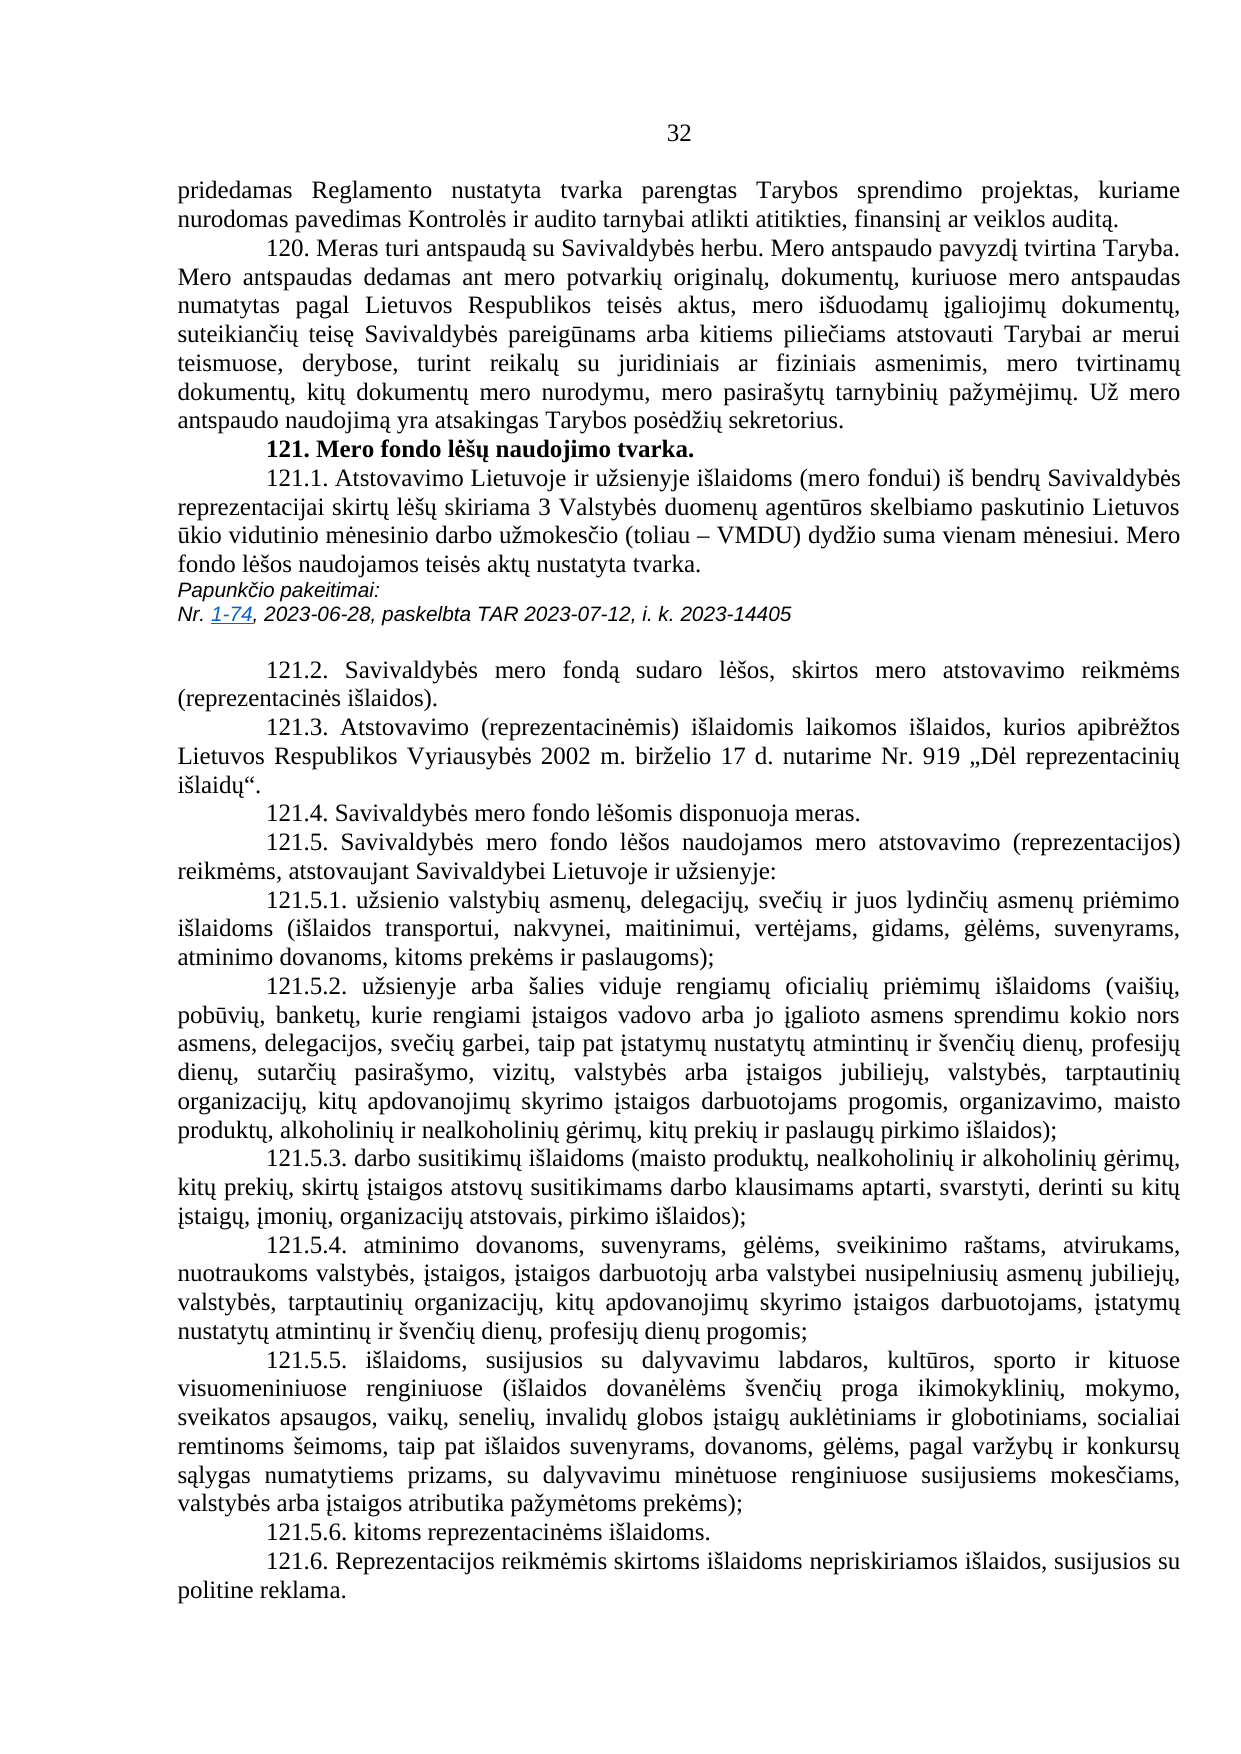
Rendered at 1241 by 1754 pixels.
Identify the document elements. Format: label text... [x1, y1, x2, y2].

text 121.5.2. užsienyje arba šalies viduje rengiamų oficialių priėmimų išlaidoms (vaišių, pobūvių, banketų, kurie rengiami įstaigos vadovo arba jo įgalioto asmens sprendimu kokio nors asmens, delegacijos, svečių garbei, taip pat įstatymų nustatytų atmintinų ir švenčių dienų, profesijų dienų, sutarčių pasirašymo, vizitų, valstybės arba įstaigos jubiliejų, valstybės, tarptautinių organizacijų, kitų apdovanojimų skyrimo įstaigos darbuotojams progomis, organizavimo, maisto produktų, alkoholinių ir nealkoholinių gėrimų, kitų prekių ir paslaugų pirkimo išlaidos); [177, 971, 1181, 1143]
text 121. Mero fondo lėšų naudojimo tvarka. [177, 434, 1181, 463]
text 121.5.4. atminimo dovanoms, suvenyrams, gėlėms, sveikinimo raštams, atvirukams, nuotraukoms valstybės, įstaigos, įstaigos darbuotojų arba valstybei nusipelniusių asmenų jubiliejų, valstybės, tarptautinių organizacijų, kitų apdovanojimų skyrimo įstaigos darbuotojams, įstatymų nustatytų atmintinų ir švenčių dienų, profesijų dienų progomis; [177, 1230, 1181, 1345]
text Nr. 1-74, 2023-06-28, paskelbta TAR 2023-07-12, i. k. 2023-14405 [177, 602, 1181, 626]
text 121.5.5. išlaidoms, susijusios su dalyvavimu labdaros, kultūros, sporto ir kituose visuomeniniuose renginiuose (išlaidos dovanėlėms švenčių proga ikimokyklinių, mokymo, sveikatos apsaugos, vaikų, senelių, invalidų globos įstaigų auklėtiniams ir globotiniams, socialiai remtinoms šeimoms, taip pat išlaidos suvenyrams, dovanoms, gėlėms, pagal varžybų ir konkursų sąlygas numatytiems prizams, su dalyvavimu minėtuose renginiuose susijusiems mokesčiams, valstybės arba įstaigos atributika pažymėtoms prekėms); [177, 1345, 1181, 1517]
text 121.5.6. kitoms reprezentacinėms išlaidoms. [177, 1517, 1181, 1546]
text 121.4. Savivaldybės mero fondo lėšomis disponuoja meras. [177, 798, 1181, 827]
text 121.6. Reprezentacijos reikmėmis skirtoms išlaidoms nepriskiriamos išlaidos, susijusios su politine reklama. [177, 1546, 1181, 1603]
text 121.5.1. užsienio valstybių asmenų, delegacijų, svečių ir juos lydinčių asmenų priėmimo išlaidoms (išlaidos transportui, nakvynei, maitinimui, vertėjams, gidams, gėlėms, suvenyrams, atminimo dovanoms, kitoms prekėms ir paslaugoms); [177, 885, 1181, 971]
text 121.1. Atstovavimo Lietuvoje ir užsienyje išlaidoms (mero fondui) iš bendrų Savivaldybės reprezentacijai skirtų lėšų skiriama 3 Valstybės duomenų agentūros skelbiamo paskutinio Lietuvos ūkio vidutinio mėnesinio darbo užmokesčio (toliau – VMDU) dydžio suma vienam mėnesiui. Mero fondo lėšos naudojamos teisės aktų nustatyta tvarka. [177, 463, 1181, 578]
text 120. Meras turi antspaudą su Savivaldybės herbu. Mero antspaudo pavyzdį tvirtina Taryba. Mero antspaudas dedamas ant mero potvarkių originalų, dokumentų, kuriuose mero antspaudas numatytas pagal Lietuvos Respublikos teisės aktus, mero išduodamų įgaliojimų dokumentų, suteikiančių teisę Savivaldybės pareigūnams arba kitiems piliečiams atstovauti Tarybai ar merui teismuose, derybose, turint reikalų su juridiniais ar fiziniais asmenimis, mero tvirtinamų dokumentų, kitų dokumentų mero nurodymu, mero pasirašytų tarnybinių pažymėjimų. Už mero antspaudo naudojimą yra atsakingas Tarybos posėdžių sekretorius. [177, 233, 1181, 434]
text pridedamas Reglamento nustatyta tvarka parengtas Tarybos sprendimo projektas, kuriame nurodomas pavedimas Kontrolės ir audito tarnybai atlikti atitikties, finansinį ar veiklos auditą. [177, 176, 1181, 233]
text 121.3. Atstovavimo (reprezentacinėmis) išlaidomis laikomos išlaidos, kurios apibrėžtos Lietuvos Respublikos Vyriausybės 2002 m. birželio 17 d. nutarime Nr. 919 „Dėl reprezentacinių išlaidų“. [177, 712, 1181, 798]
text Papunkčio pakeitimai: [177, 578, 1181, 602]
text 121.2. Savivaldybės mero fondą sudaro lėšos, skirtos mero atstovavimo reikmėms (reprezentacinės išlaidos). [177, 655, 1181, 712]
text 121.5.3. darbo susitikimų išlaidoms (maisto produktų, nealkoholinių ir alkoholinių gėrimų, kitų prekių, skirtų įstaigos atstovų susitikimams darbo klausimams aptarti, svarstyti, derinti su kitų įstaigų, įmonių, organizacijų atstovais, pirkimo išlaidos); [177, 1143, 1181, 1230]
text 121.5. Savivaldybės mero fondo lėšos naudojamos mero atstovavimo (reprezentacijos) reikmėms, atstovaujant Savivaldybei Lietuvoje ir užsienyje: [177, 827, 1181, 885]
